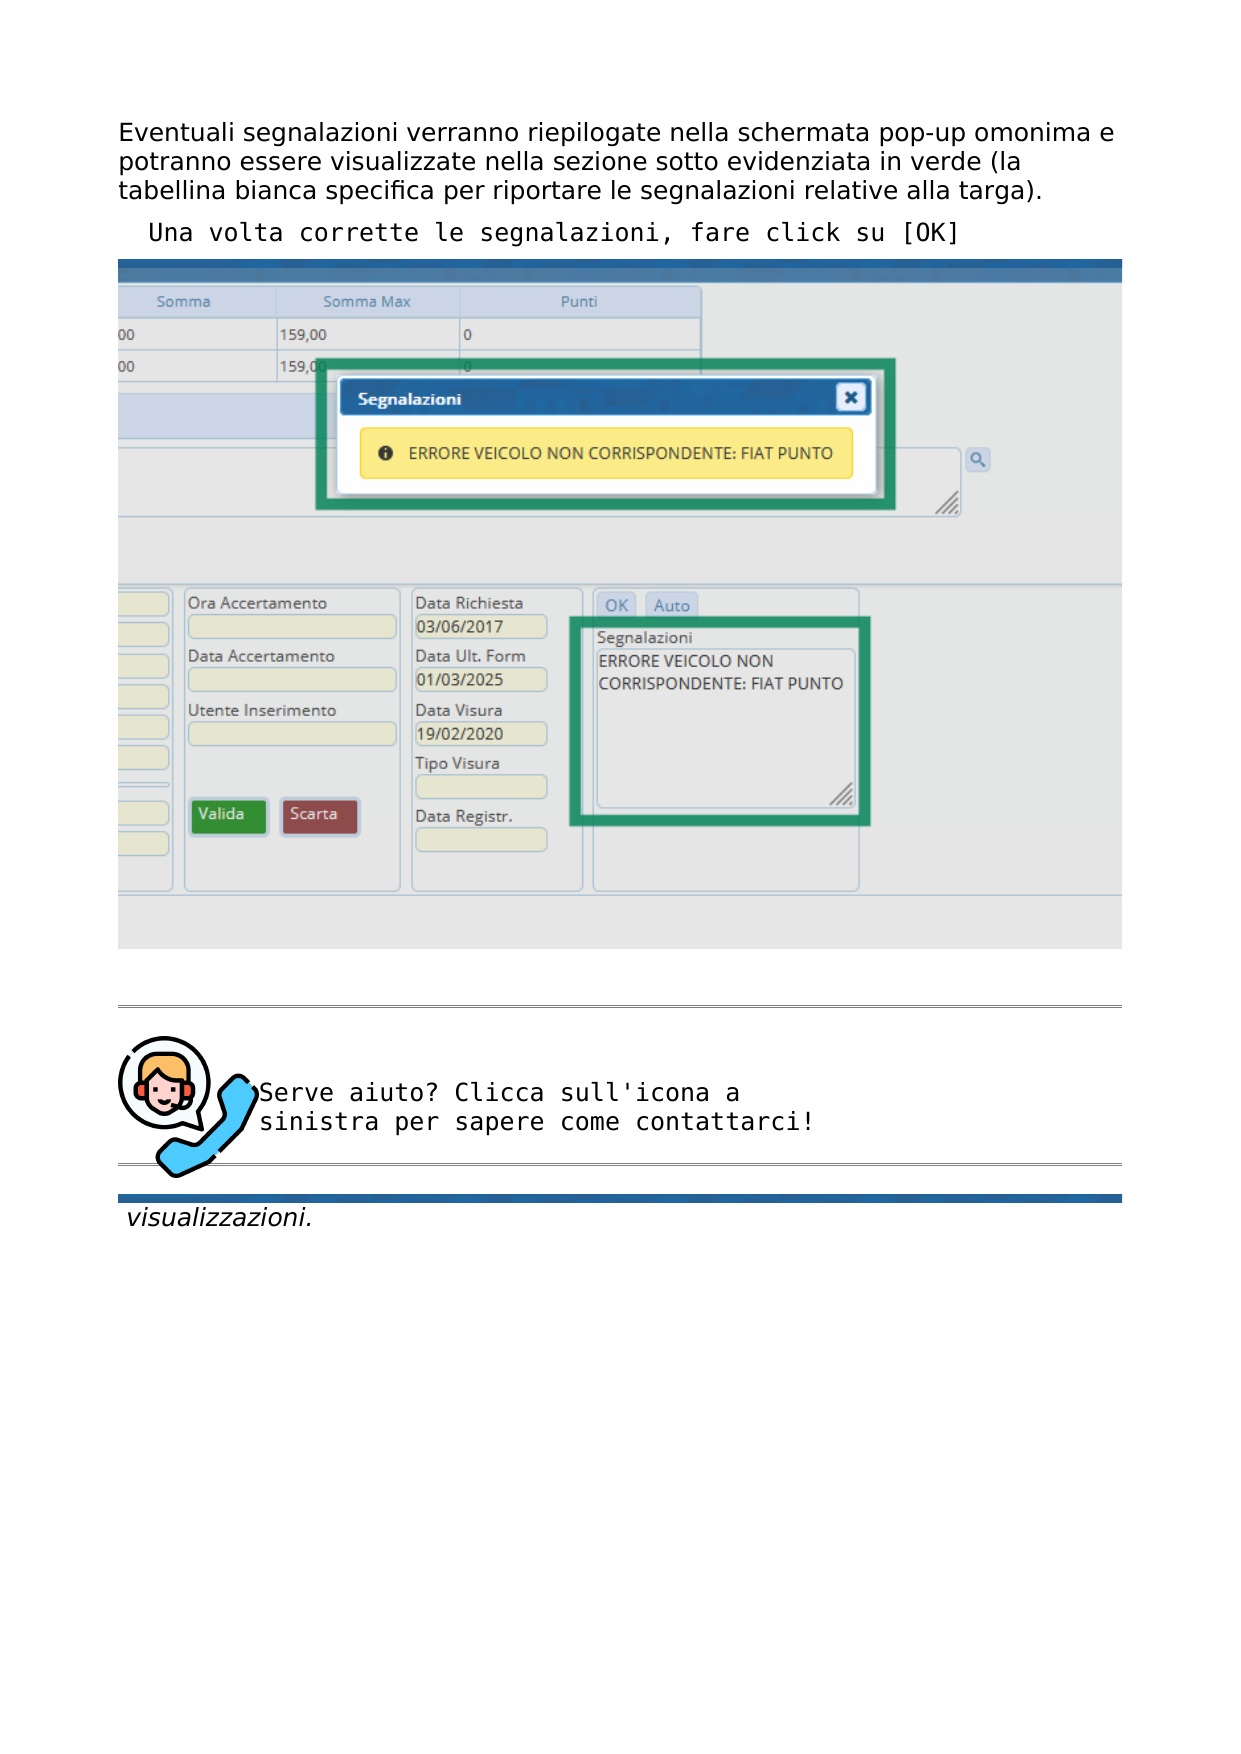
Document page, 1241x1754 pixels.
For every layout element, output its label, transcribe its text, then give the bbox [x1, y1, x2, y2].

picture [118, 259, 1123, 949]
text visualizzazioni. [118, 1203, 1122, 1232]
picture [118, 1036, 259, 1178]
text Eventuali segnalazioni verranno riepilogate nella schermata pop-up omonima e potranno essere visualizzate nella sezione sotto evidenziata in verde (la tabellina bianca specifica per riportare le segnalazioni relative alla targa). [118, 118, 1122, 206]
text Serve aiuto? Clicca sull'icona a sinistra per sapere come contattarci! [259, 1078, 1122, 1137]
picture [118, 1194, 1123, 1203]
text Una volta corrette le segnalazioni, fare click su [OK] [118, 218, 1122, 247]
